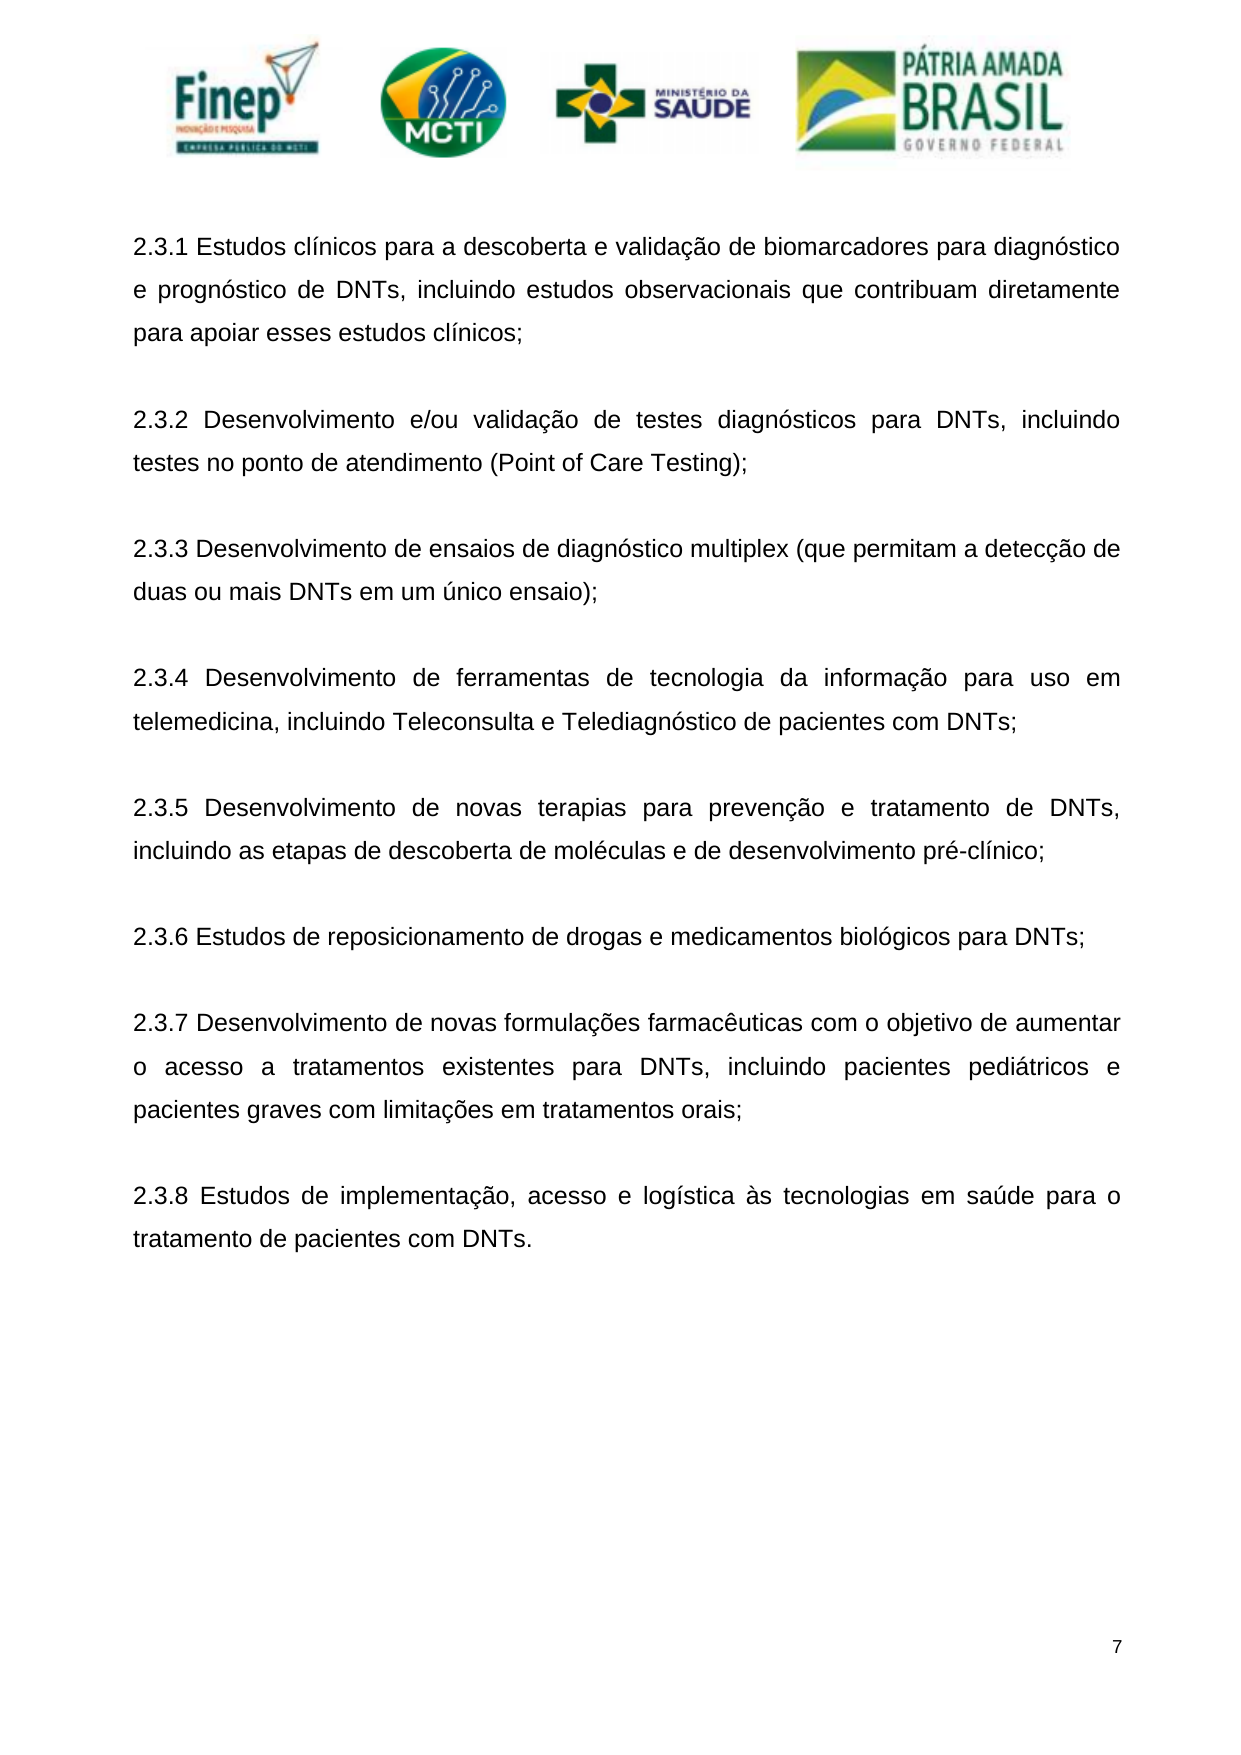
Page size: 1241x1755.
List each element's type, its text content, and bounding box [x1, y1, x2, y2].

text 2.3.2 Desenvolvimento e/ou validação de testes diagnósticos para DNTs, incluindo testes no ponto de atendimento (Point of Care Testing); [133, 404, 1122, 476]
text 2.3.6 Estudos de reposicionamento de drogas e medicamentos biológicos para DNTs; [133, 922, 1122, 951]
text 2.3.7 Desenvolvimento de novas formulações farmacêuticas com o objetivo de aumentar o acesso a tratamentos existentes para DNTs, incluindo pacientes pediátricos e pacientes graves com limitações em tratamentos orais; [133, 1008, 1122, 1123]
text 2.3.4 Desenvolvimento de ferramentas de tecnologia da informação para uso em telemedicina, incluindo Teleconsulta e Telediagnóstico de pacientes com DNTs; [133, 663, 1122, 735]
text 2.3.8 Estudos de implementação, acesso e logística às tecnologias em saúde para o tratamento de pacientes com DNTs. [133, 1181, 1122, 1253]
text 2.3.5 Desenvolvimento de novas terapias para prevenção e tratamento de DNTs, incluindo as etapas de descoberta de moléculas e de desenvolvimento pré-clínico; [133, 793, 1122, 864]
text 2.3.3 Desenvolvimento de ensaios de diagnóstico multiplex (que permitam a detecção de duas ou mais DNTs em um único ensaio); [133, 534, 1122, 606]
text 2.3.1 Estudos clínicos para a descoberta e validação de biomarcadores para diagnóstico e prognóstico de DNTs, incluindo estudos observacionais que contribuam diretamente para apoiar esses estudos clínicos; [133, 232, 1122, 347]
